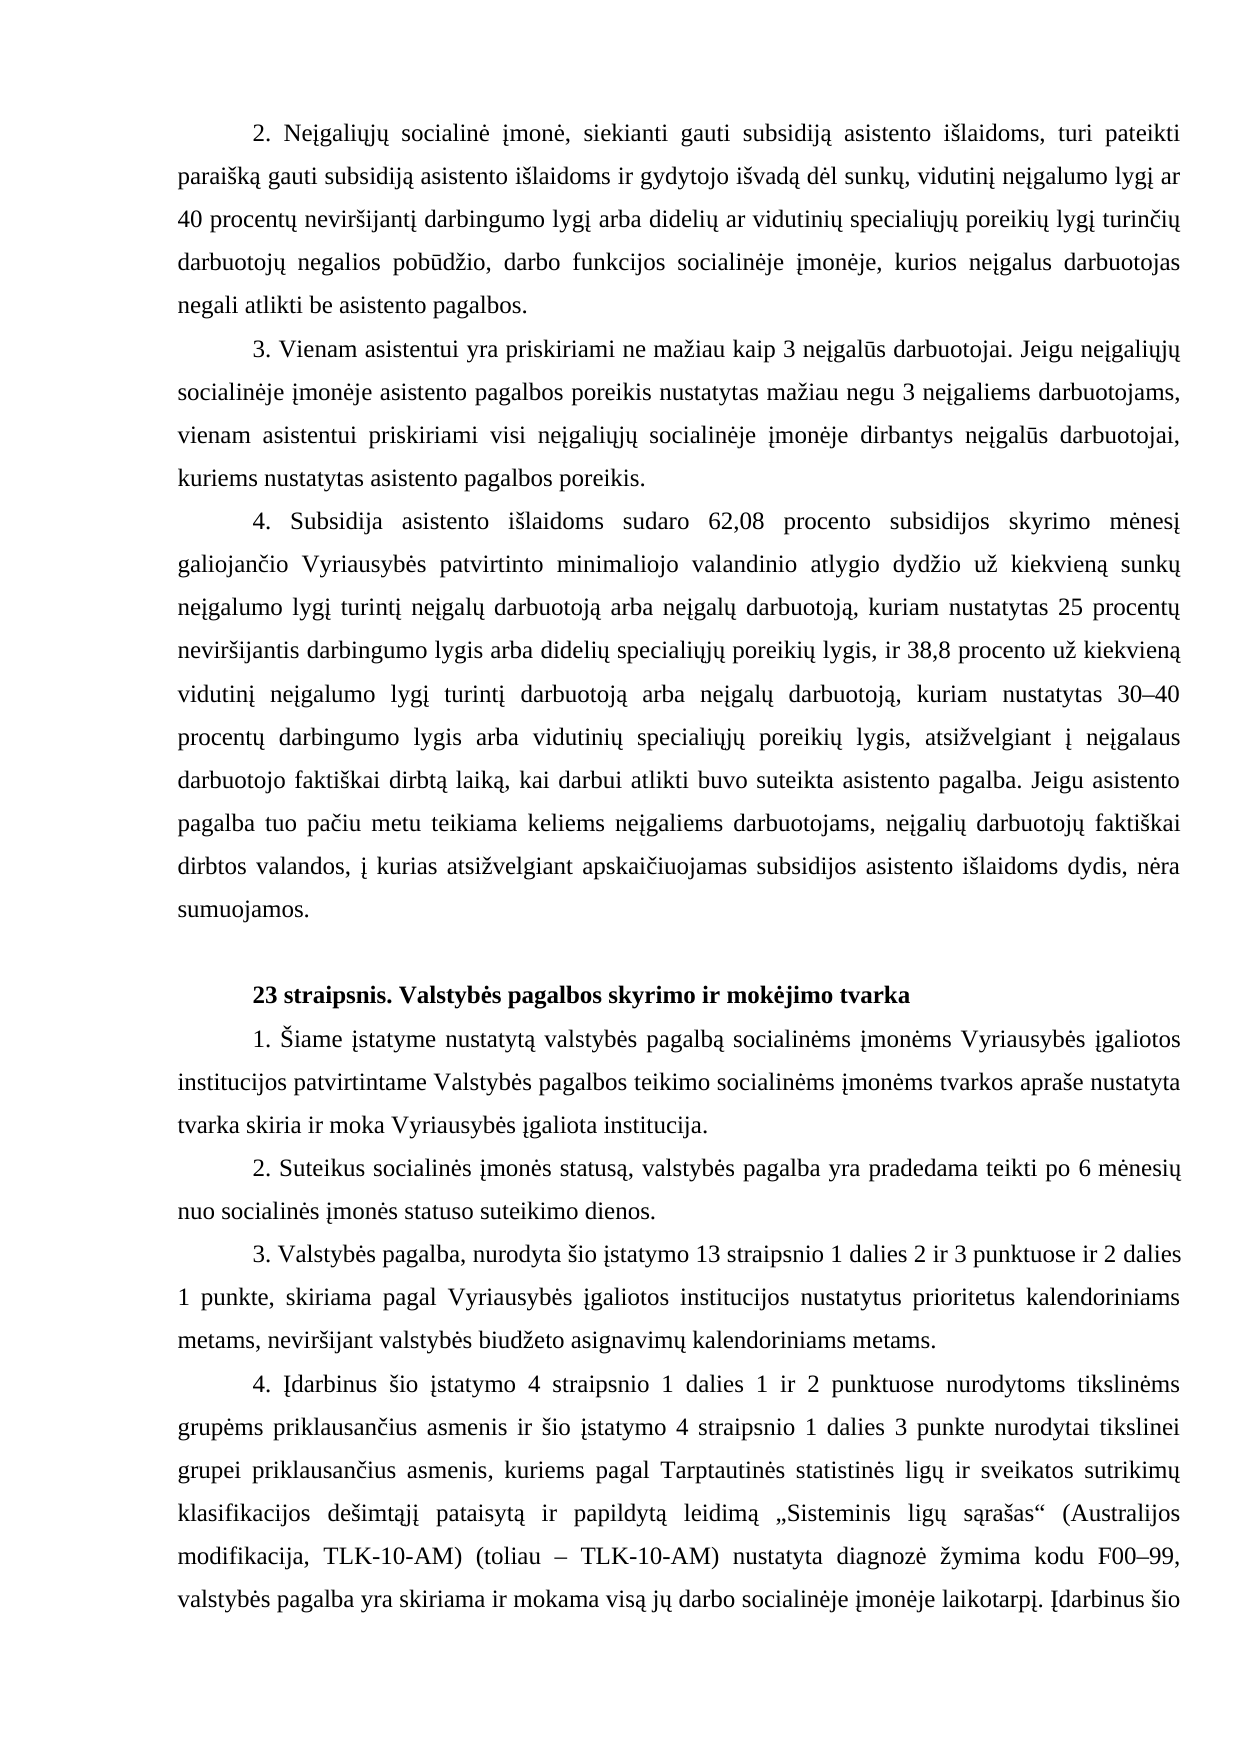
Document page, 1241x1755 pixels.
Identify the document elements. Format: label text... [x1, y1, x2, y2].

text 1. Šiame įstatyme nustatytą valstybės pagalbą socialinėms įmonėms Vyriausybės įgaliotos institucijos patvirtintame Valstybės pagalbos teikimo socialinėms įmonėms tvarkos apraše nustatyta tvarka skiria ir moka Vyriausybės įgaliota institucija. [177, 1024, 1181, 1139]
text 3. Vienam asistentui yra priskiriami ne mažiau kaip 3 neįgalūs darbuotojai. Jeigu neįgaliųjų socialinėje įmonėje asistento pagalbos poreikis nustatytas mažiau negu 3 neįgaliems darbuotojams, vienam asistentui priskiriami visi neįgaliųjų socialinėje įmonėje dirbantys neįgalūs darbuotojai, kuriems nustatytas asistento pagalbos poreikis. [177, 334, 1181, 492]
text 3. Valstybės pagalba, nurodyta šio įstatymo 13 straipsnio 1 dalies 2 ir 3 punktuose ir 2 dalies 1 punkte, skiriama pagal Vyriausybės įgaliotos institucijos nustatytus prioritetus kalendoriniams metams, neviršijant valstybės biudžeto asignavimų kalendoriniams metams. [177, 1239, 1181, 1354]
text 2. Neįgaliųjų socialinė įmonė, siekianti gauti subsidiją asistento išlaidoms, turi pateikti paraišką gauti subsidiją asistento išlaidoms ir gydytojo išvadą dėl sunkų, vidutinį neįgalumo lygį ar 40 procentų neviršijantį darbingumo lygį arba didelių ar vidutinių specialiųjų poreikių lygį turinčių darbuotojų negalios pobūdžio, darbo funkcijos socialinėje įmonėje, kurios neįgalus darbuotojas negali atlikti be asistento pagalbos. [177, 118, 1181, 319]
text 4. Subsidija asistento išlaidoms sudaro 62,08 procento subsidijos skyrimo mėnesį galiojančio Vyriausybės patvirtinto minimaliojo valandinio atlygio dydžio už kiekvieną sunkų neįgalumo lygį turintį neįgalų darbuotoją arba neįgalų darbuotoją, kuriam nustatytas 25 procentų neviršijantis darbingumo lygis arba didelių specialiųjų poreikių lygis, ir 38,8 procento už kiekvieną vidutinį neįgalumo lygį turintį darbuotoją arba neįgalų darbuotoją, kuriam nustatytas 30–40 procentų darbingumo lygis arba vidutinių specialiųjų poreikių lygis, atsižvelgiant į neįgalaus darbuotojo faktiškai dirbtą laiką, kai darbui atlikti buvo suteikta asistento pagalba. Jeigu asistento pagalba tuo pačiu metu teikiama keliems neįgaliems darbuotojams, neįgalių darbuotojų faktiškai dirbtos valandos, į kurias atsižvelgiant apskaičiuojamas subsidijos asistento išlaidoms dydis, nėra sumuojamos. [177, 506, 1181, 923]
text 23 straipsnis. Valstybės pagalbos skyrimo ir mokėjimo tvarka [177, 981, 1181, 1009]
text 4. Įdarbinus šio įstatymo 4 straipsnio 1 dalies 1 ir 2 punktuose nurodytoms tikslinėms grupėms priklausančius asmenis ir šio įstatymo 4 straipsnio 1 dalies 3 punkte nurodytai tikslinei grupei priklausančius asmenis, kuriems pagal Tarptautinės statistinės ligų ir sveikatos sutrikimų klasifikacijos dešimtąjį pataisytą ir papildytą leidimą „Sisteminis ligų sąrašas“ (Australijos modifikacija, TLK-10-AM) (toliau – TLK-10-AM) nustatyta diagnozė žymima kodu F00–99, valstybės pagalba yra skiriama ir mokama visą jų darbo socialinėje įmonėje laikotarpį. Įdarbinus šio [177, 1369, 1181, 1613]
text 2. Suteikus socialinės įmonės statusą, valstybės pagalba yra pradedama teikti po 6 mėnesių nuo socialinės įmonės statuso suteikimo dienos. [177, 1153, 1181, 1225]
